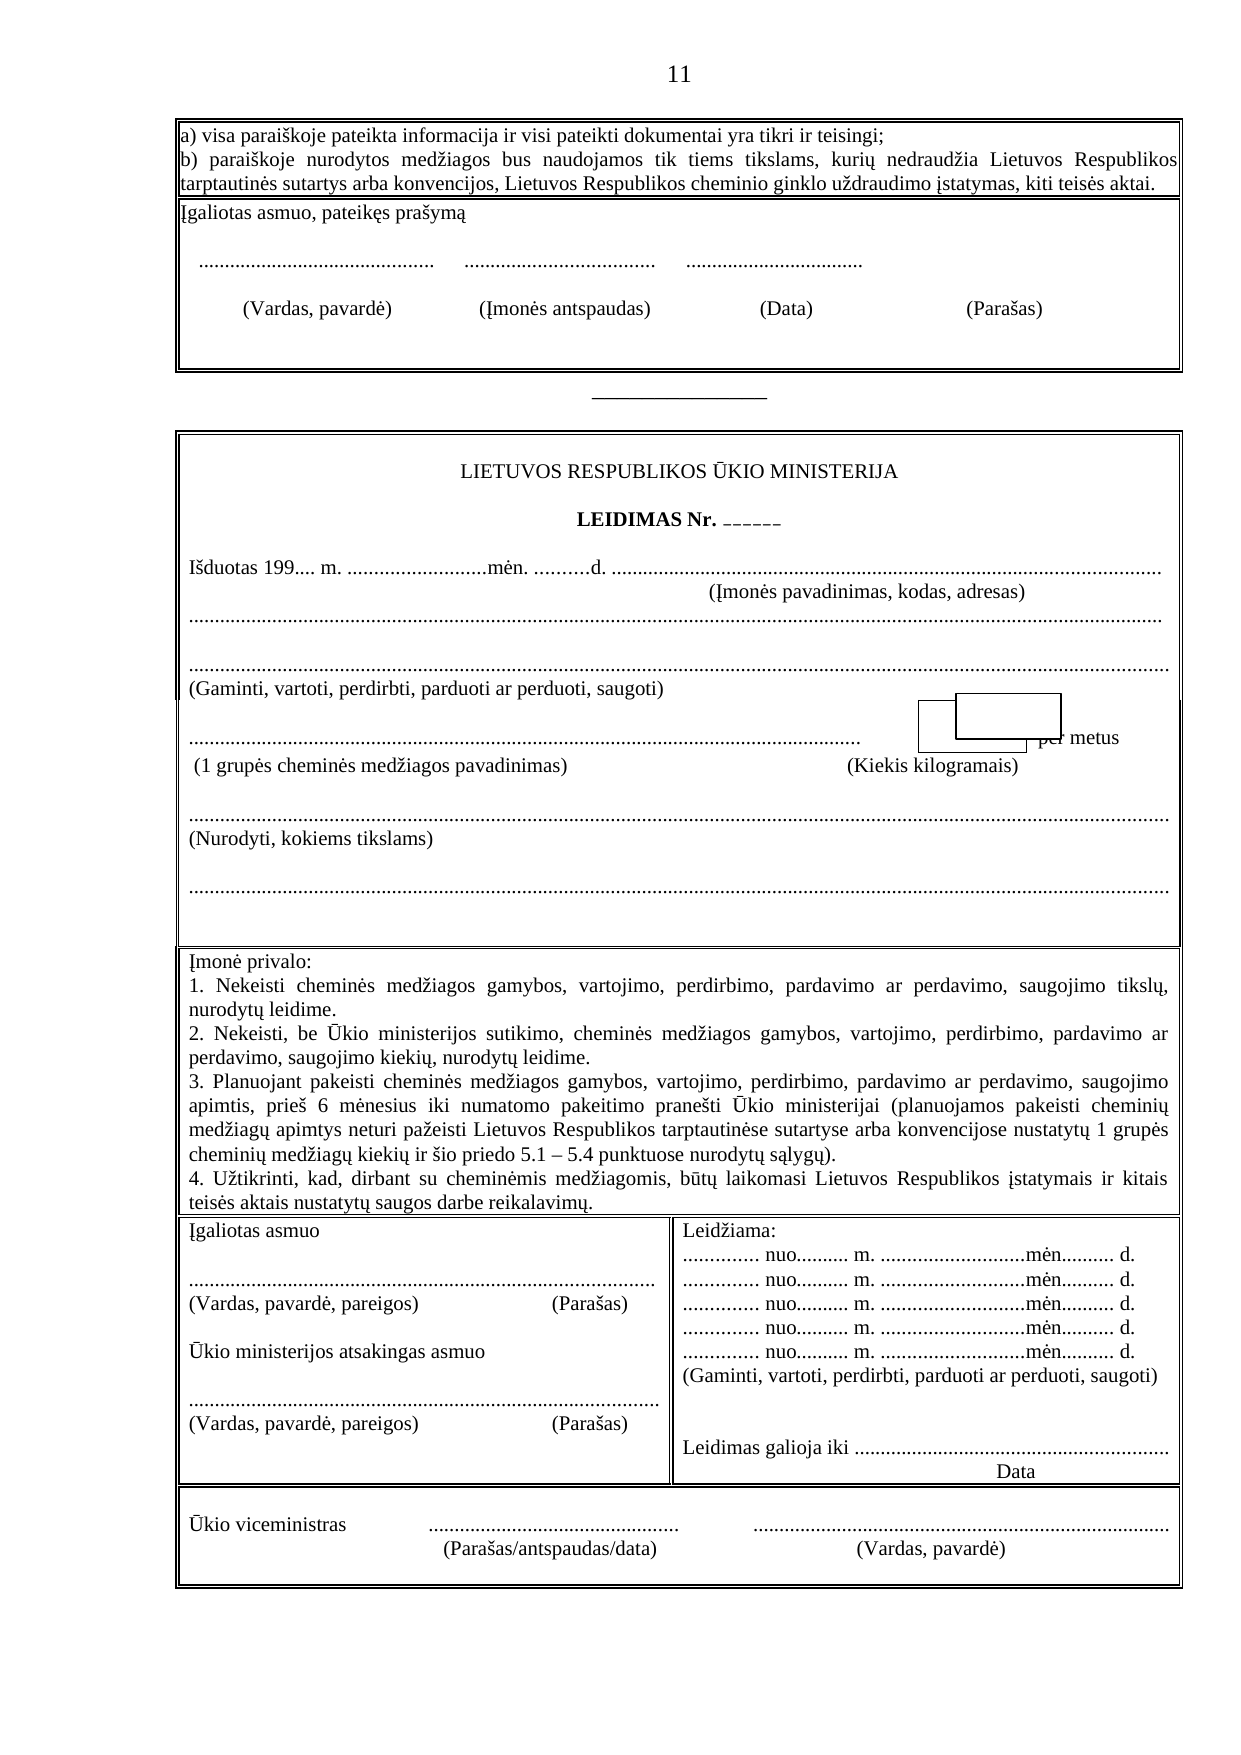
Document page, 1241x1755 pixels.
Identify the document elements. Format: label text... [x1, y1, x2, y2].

table_cell (1 grupės cheminės medžiagos pavadinimas) (Kiekis kilogramais) (Nurodyti, kokiems tikslams) [179, 752, 1179, 946]
table_cell [180, 483, 1179, 507]
text ______________ [177, 373, 1181, 402]
table_cell Ūkio viceministras (Parašas/antspaudas/data) (Vardas, pavardė) [180, 1488, 1179, 1584]
table_cell Išduotas 199.... m. mėn. d. (Įmonės pavadinimas, kodas, adresas) [180, 555, 1179, 627]
table_cell Leidimas galioja iki Data [674, 1435, 1179, 1483]
table_cell a) visa paraiškoje pateikta informacija ir visi pateikti dokumentai yra tikri ir teisingi; b) paraiškoje nurodytos medžiagos bus naudojamos tik tiems tikslams, kurių nedraudžia Lietuvos Respublikos tarptautinės sutartys arba konvencijos, Lietuvos Respublikos cheminio ginklo uždraudimo įstatymas, kiti teisės aktai. [180, 123, 1179, 195]
table_cell per metus [1027, 700, 1179, 752]
table_header LIETUVOS RESPUBLIKOS ŪKIO MINISTERIJA [180, 435, 1179, 483]
table_cell LEIDIMAS Nr. ¾¾¾¾¾¾ [180, 507, 1179, 531]
table_cell [179, 700, 872, 752]
table_cell Įmonė privalo: 1. Nekeisti cheminės medžiagos gamybos, vartojimo, perdirbimo, pardavimo ar perdavimo, saugojimo tikslų, nurodytų leidime. 2. Nekeisti, be Ūkio ministerijos sutikimo, cheminės medžiagos gamybos, vartojimo, perdirbimo, pardavimo ar perdavimo, saugojimo kiekių, nurodytų leidime. 3. Planuojant pakeisti cheminės medžiagos gamybos, vartojimo, perdirbimo, pardavimo ar perdavimo, saugojimo apimtis, prieš 6 mėnesius iki numatomo pakeitimo pranešti Ūkio ministerijai (planuojamos pakeisti cheminių medžiagų apimtys neturi pažeisti Lietuvos Respublikos tarptautinėse sutartyse arba konvencijose nustatytų 1 grupės cheminių medžiagų kiekių ir šio priedo 5.1 – 5.4 punktuose nurodytų sąlygų). 4. Užtikrinti, kad, dirbant su cheminėmis medžiagomis, būtų laikomasi Lietuvos Respublikos įstatymais ir kitais teisės aktais nustatytų saugos darbe reikalavimų. [180, 949, 1179, 1214]
table_cell [872, 700, 918, 752]
table_cell [180, 531, 1179, 555]
table_cell Leidžiama: nuo m. mėn. d. nuo m. mėn. d. nuo m. mėn. d. nuo m. mėn. d. nuo m. mėn. d. (Gaminti, vartoti, perdirbti, parduoti ar perduoti, saugoti) [674, 1218, 1179, 1435]
table_cell [919, 701, 1026, 752]
table_cell Įgaliotas asmuo (Vardas, pavardė, pareigos) (Parašas) Ūkio ministerijos atsakingas asmuo (Vardas, pavardė, pareigos) (Parašas) [180, 1218, 669, 1435]
table_cell [180, 1435, 669, 1483]
table_cell Įgaliotas asmuo, pateikęs prašymą (Vardas, pavardė) (Įmonės antspaudas) (Data) (Parašas) [180, 200, 1179, 368]
table_cell (Gaminti, vartoti, perdirbti, parduoti ar perduoti, saugoti) [180, 628, 1179, 700]
